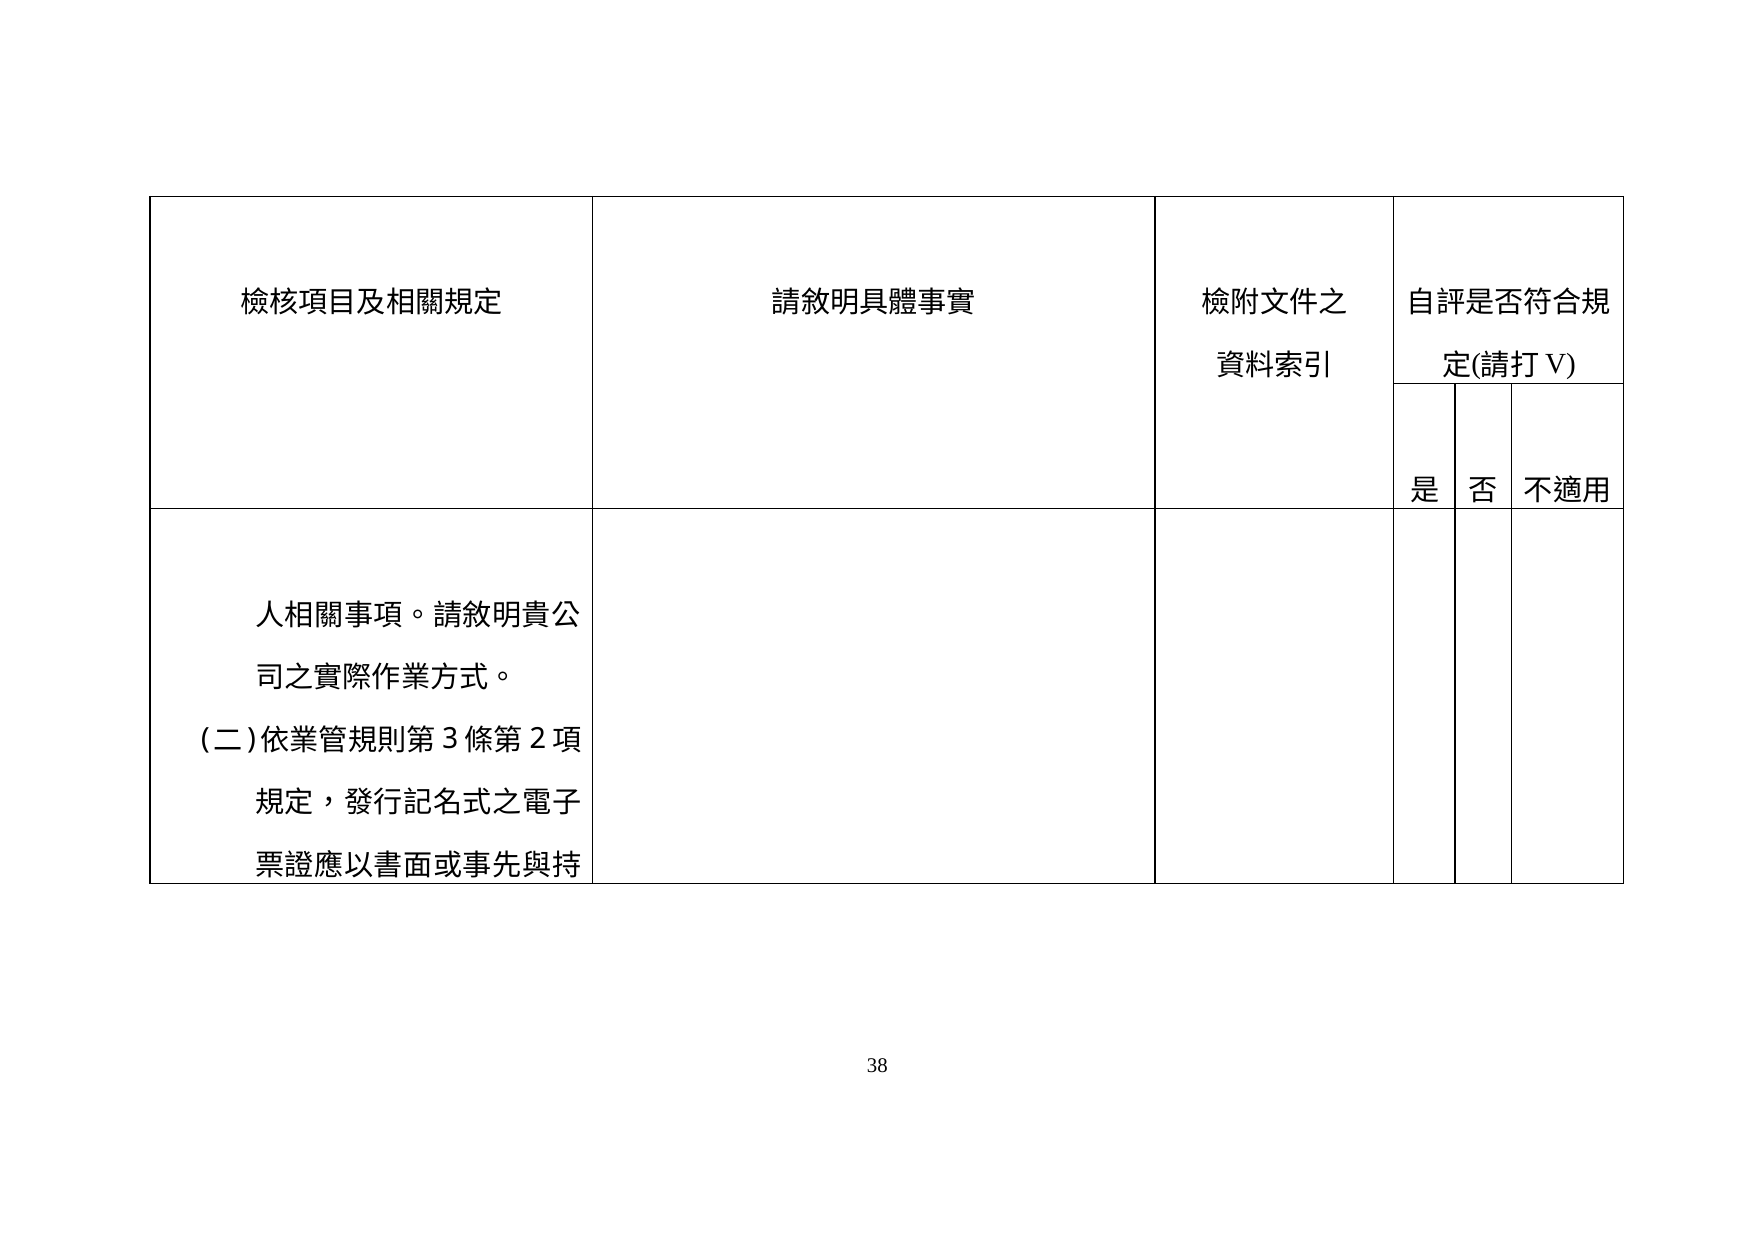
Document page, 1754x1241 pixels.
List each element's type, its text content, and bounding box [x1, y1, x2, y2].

table_cell [593, 509, 1154, 883]
table_cell [1394, 509, 1454, 883]
table_cell 否 [1456, 384, 1511, 508]
table_cell 人相關事項。請敘明貴公司之實際作業方式。 (二)依業管規則第3條第2項規定，發行記名式之電子票證應以書面或事先與持 [151, 509, 592, 883]
table_header 自評是否符合規定(請打V) [1394, 197, 1623, 383]
table_header 檢核項目及相關規定 [151, 197, 592, 508]
table_header 檢附文件之 資料索引 [1156, 197, 1393, 508]
table_cell 不適用 [1512, 384, 1623, 508]
table_cell [1512, 509, 1623, 883]
table_cell [1156, 509, 1393, 883]
table_header 請敘明具體事實 [593, 197, 1154, 508]
table_cell 是 [1394, 384, 1454, 508]
table_cell [1456, 509, 1511, 883]
